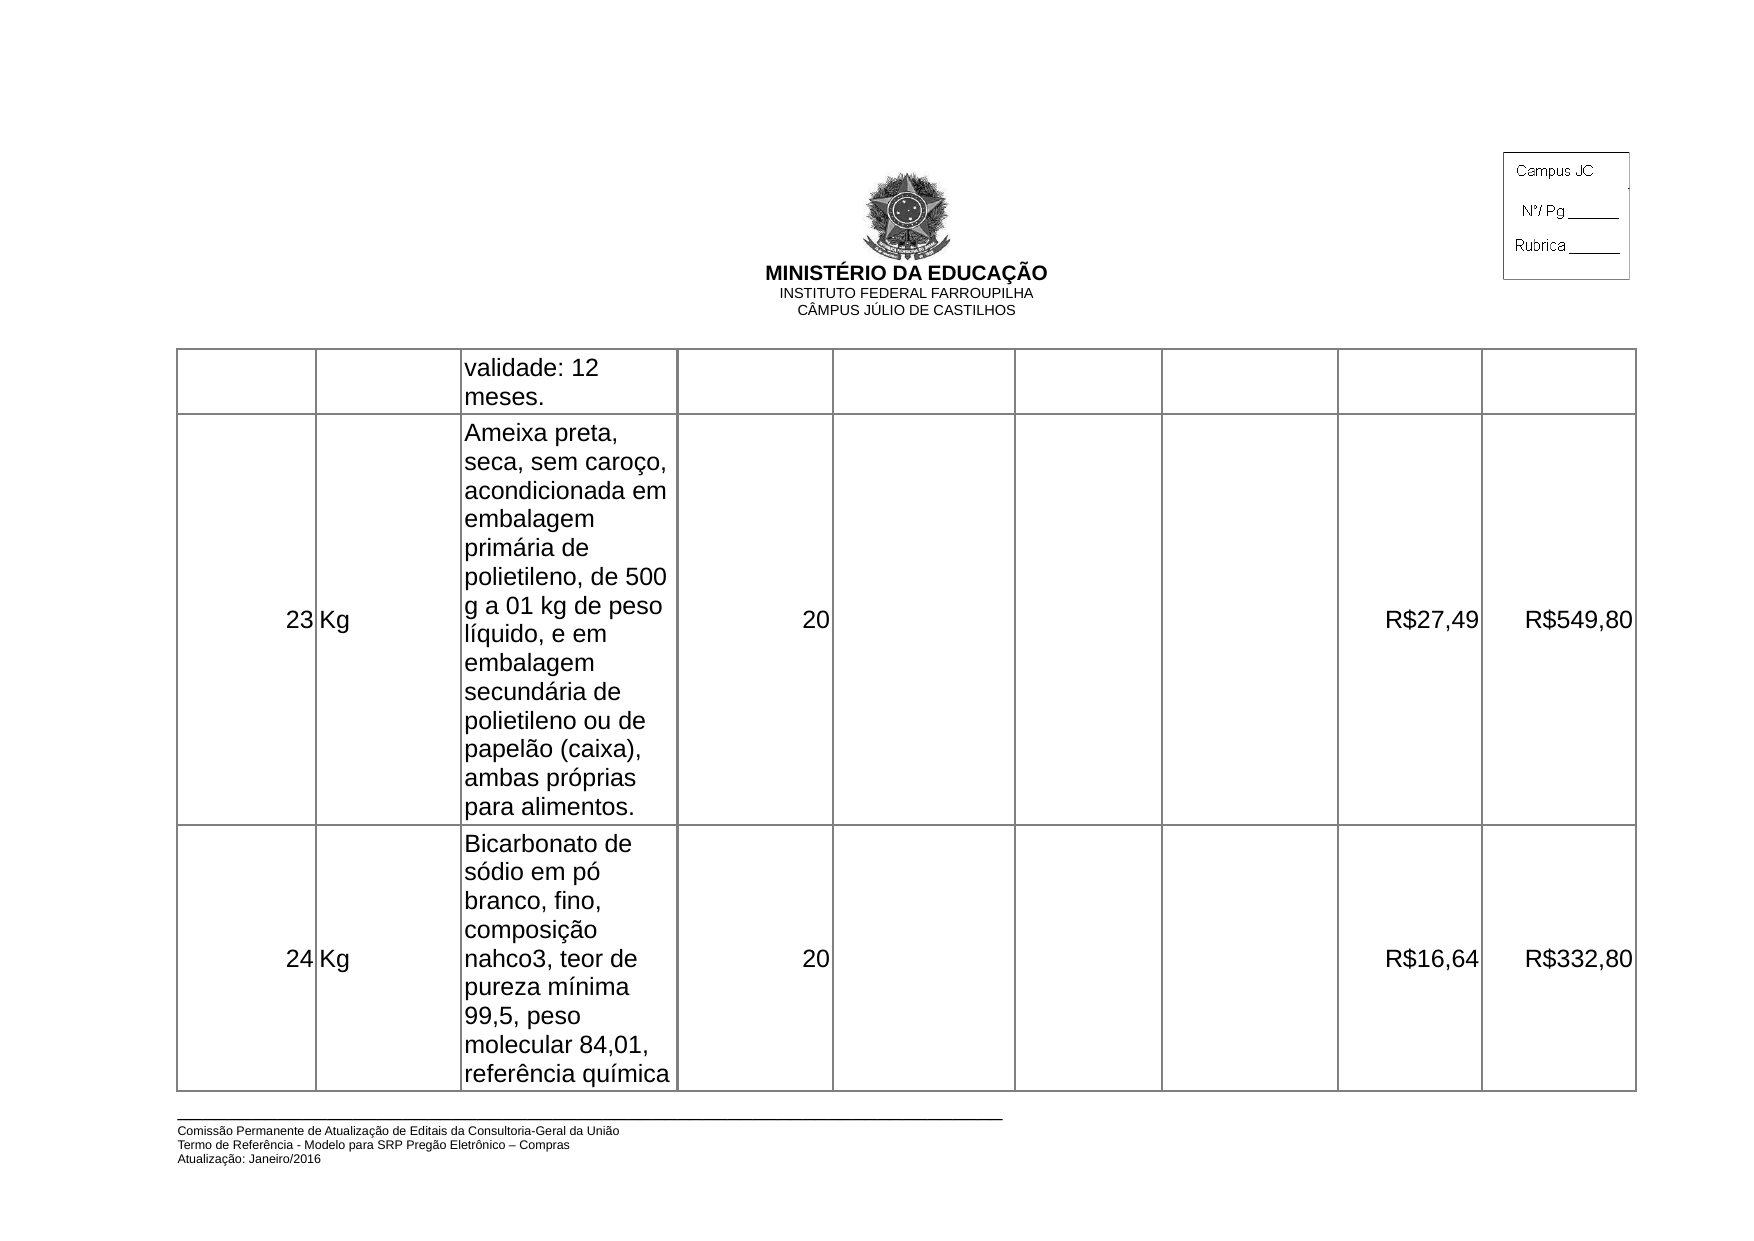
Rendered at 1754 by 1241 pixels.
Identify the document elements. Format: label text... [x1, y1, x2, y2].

table_cell R$549,80 [1483, 415, 1635, 823]
table_cell [1016, 826, 1161, 1090]
table_cell Kg [317, 826, 460, 1090]
table_cell [178, 350, 315, 413]
table_cell 20 [679, 826, 832, 1090]
table_cell [834, 826, 1014, 1090]
table_cell [1163, 826, 1337, 1090]
table_cell Bicarbonato de sódio em pó branco, fino, composição nahco3, teor de pureza mínima 99,5, peso molecular 84,01, referência química [462, 826, 676, 1090]
table_cell Kg [317, 415, 460, 823]
table_cell R$332,80 [1483, 826, 1635, 1090]
table_cell R$27,49 [1339, 415, 1481, 823]
table_cell [1016, 350, 1161, 413]
table_cell [1339, 350, 1481, 413]
picture [1503, 151, 1630, 280]
table_cell [679, 350, 832, 413]
table_cell [1163, 415, 1337, 823]
table_cell [1483, 350, 1635, 413]
table_cell validade: 12 meses. [462, 350, 676, 413]
table_cell [1163, 350, 1337, 413]
table_cell [834, 415, 1014, 823]
table_cell 23 [178, 415, 315, 823]
table_cell [317, 350, 460, 413]
table_cell Ameixa preta, seca, sem caroço, acondicionada em embalagem primária de polietileno, de 500 g a 01 kg de peso líquido, e em embalagem secundária de polietileno ou de papelão (caixa), ambas próprias para alimentos. [462, 415, 676, 823]
table_cell 24 [178, 826, 315, 1090]
table_cell R$16,64 [1339, 826, 1481, 1090]
table_cell [1016, 415, 1161, 823]
picture [862, 171, 951, 261]
table_cell 20 [679, 415, 832, 823]
table_cell [834, 350, 1014, 413]
